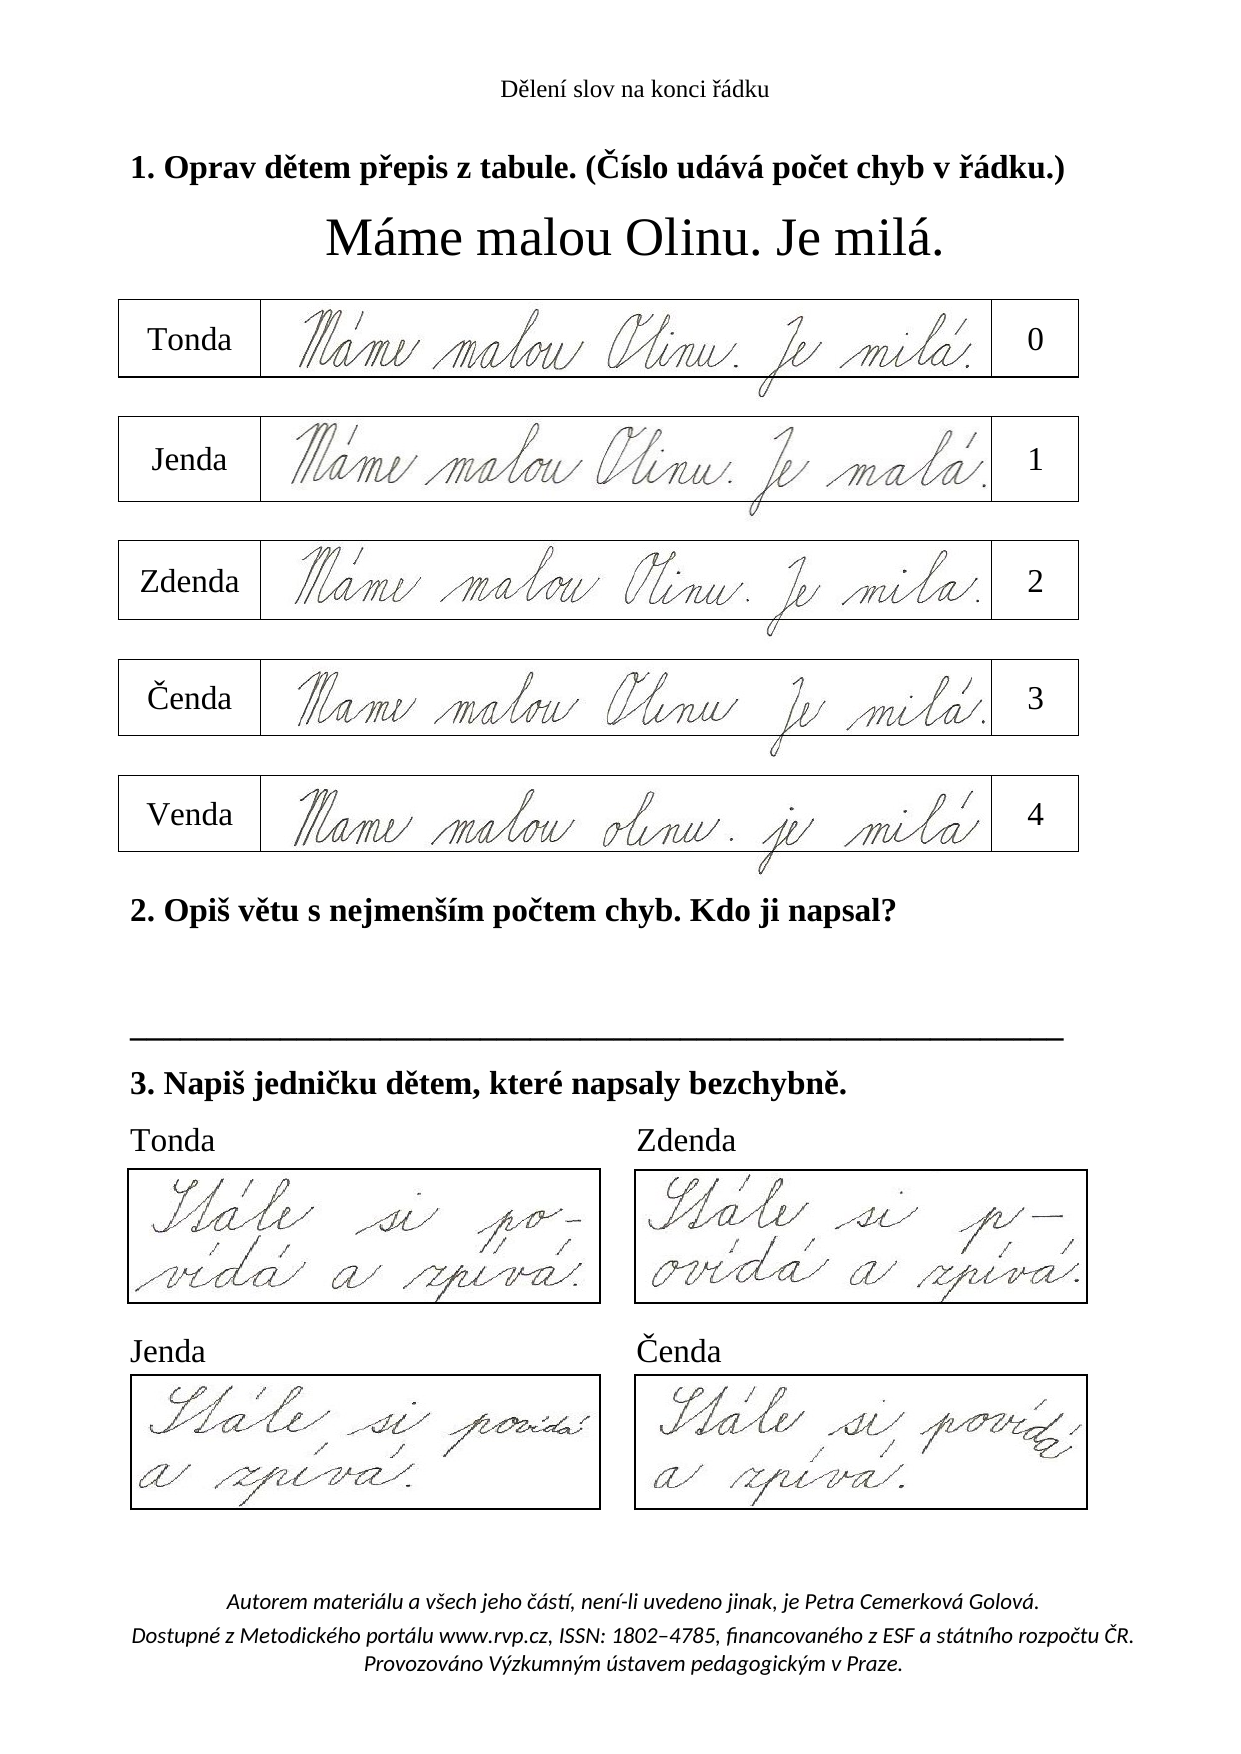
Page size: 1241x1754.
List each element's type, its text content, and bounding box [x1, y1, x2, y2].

table_header [261, 660, 280, 735]
picture [283, 417, 991, 501]
table_header Venda [119, 776, 260, 851]
text Máme malou Olinu. Je milá. [130, 205, 1140, 267]
text 2. Opiš větu s nejmenším počtem chyb. Kdo ji napsal? [130, 891, 1140, 929]
picture [284, 541, 985, 619]
table_header [261, 300, 283, 376]
picture [284, 531, 985, 540]
picture [283, 403, 1002, 416]
table_header Tonda [119, 300, 260, 376]
picture [992, 417, 1002, 501]
table_header 1 [1003, 417, 1078, 501]
table_header Jenda [119, 417, 260, 501]
table_header 4 [992, 776, 1078, 851]
picture [281, 660, 991, 735]
table_header [261, 541, 283, 619]
text 3. Napiš jedničku dětem, které napsaly bezchybně. [130, 1063, 1140, 1101]
picture [636, 1376, 1086, 1508]
picture [281, 646, 991, 659]
text ________________________________________________________ [130, 1006, 1140, 1044]
picture [283, 502, 1002, 522]
table_header 3 [992, 660, 1078, 735]
table_header 2 [992, 541, 1078, 619]
text Tonda Zdenda [130, 1121, 1140, 1159]
table_header [261, 417, 282, 501]
text Jenda Čenda [130, 1331, 1140, 1370]
picture [281, 736, 991, 762]
table_header [986, 541, 991, 619]
picture [284, 852, 991, 881]
picture [283, 300, 990, 376]
picture [636, 1171, 1086, 1302]
picture [283, 378, 990, 402]
picture [132, 1376, 599, 1508]
picture [284, 776, 991, 851]
table_header 0 [992, 300, 1078, 376]
picture [129, 1170, 599, 1302]
picture [284, 620, 985, 644]
table_header Zdenda [119, 541, 260, 619]
table_header Čenda [119, 660, 260, 735]
text 1. Oprav dětem přepis z tabule. (Číslo udává počet chyb v řádku.) [130, 148, 1140, 186]
table_header [261, 776, 283, 851]
